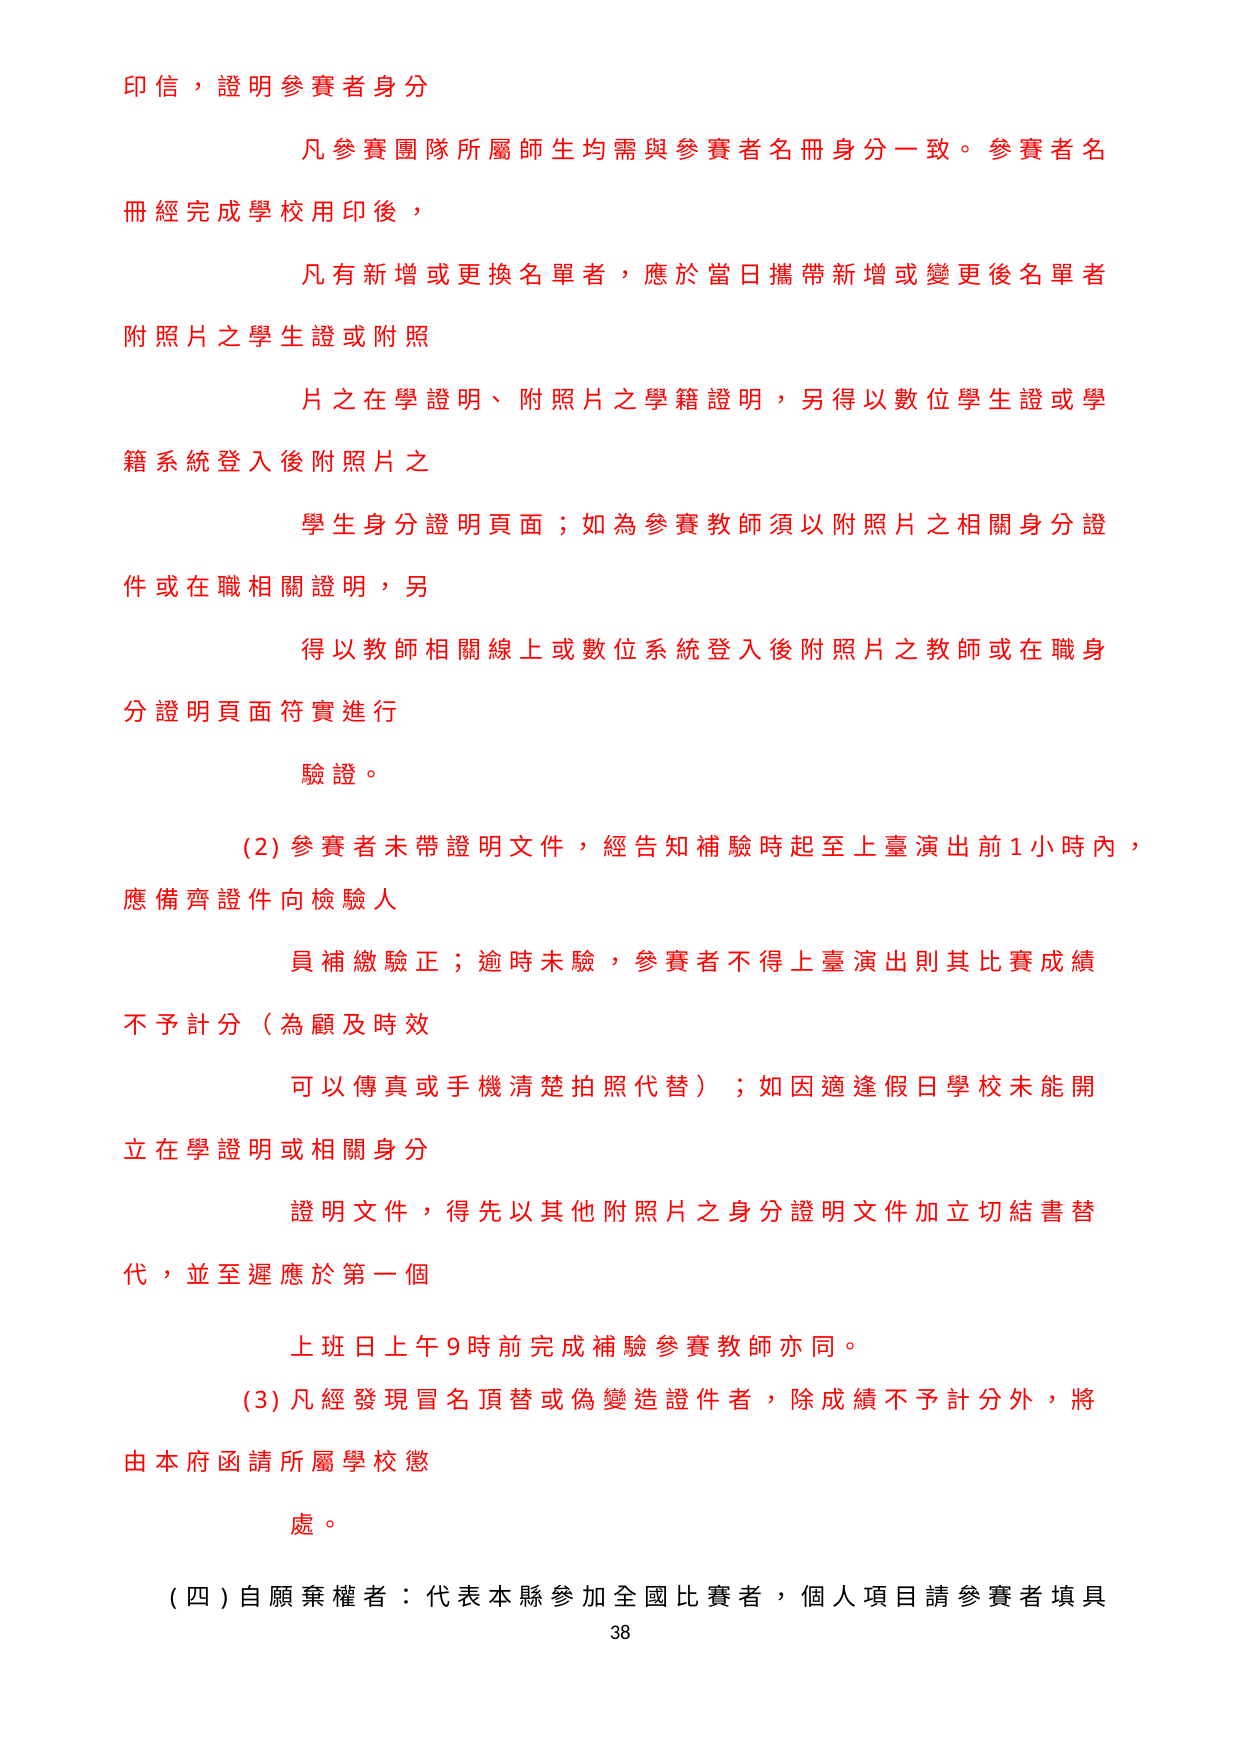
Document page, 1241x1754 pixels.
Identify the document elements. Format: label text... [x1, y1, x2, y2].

text (四)自願棄權者：代表本縣參加全國比賽者，個人項目請參賽者填具 [120, 1543, 1120, 1606]
text 驗證。 [120, 731, 1120, 793]
text 片之在學證明、附照片之學籍證明，另得以數位學生證或學籍系統登入後附照片之 [120, 356, 1120, 481]
text 員補繳驗正；逾時未驗，參賽者不得上臺演出則其比賽成績不予計分（為顧及時效 [120, 918, 1120, 1043]
text 上班日上午9時前完成補驗參賽教師亦同。 [120, 1293, 1120, 1356]
text 證明文件，得先以其他附照片之身分證明文件加立切結書替代，並至遲應於第一個 [120, 1168, 1120, 1293]
text 凡有新增或更換名單者，應於當日攜帶新增或變更後名單者附照片之學生證或附照 [120, 231, 1120, 356]
text (2)參賽者未帶證明文件，經告知補驗時起至上臺演出前1小時內，應備齊證件向檢驗人 [120, 793, 1120, 918]
text 印信，證明參賽者身分 [120, 43, 1120, 106]
text 學生身分證明頁面；如為參賽教師須以附照片之相關身分證件或在職相關證明，另 [120, 481, 1120, 606]
text (3)凡經發現冒名頂替或偽變造證件者，除成績不予計分外，將由本府函請所屬學校懲 [120, 1356, 1120, 1481]
text 凡參賽團隊所屬師生均需與參賽者名冊身分一致。參賽者名冊經完成學校用印後， [120, 106, 1120, 231]
text 處。 [120, 1481, 1120, 1543]
text 得以教師相關線上或數位系統登入後附照片之教師或在職身分證明頁面符實進行 [120, 606, 1120, 731]
text 可以傳真或手機清楚拍照代替）；如因適逢假日學校未能開立在學證明或相關身分 [120, 1043, 1120, 1168]
